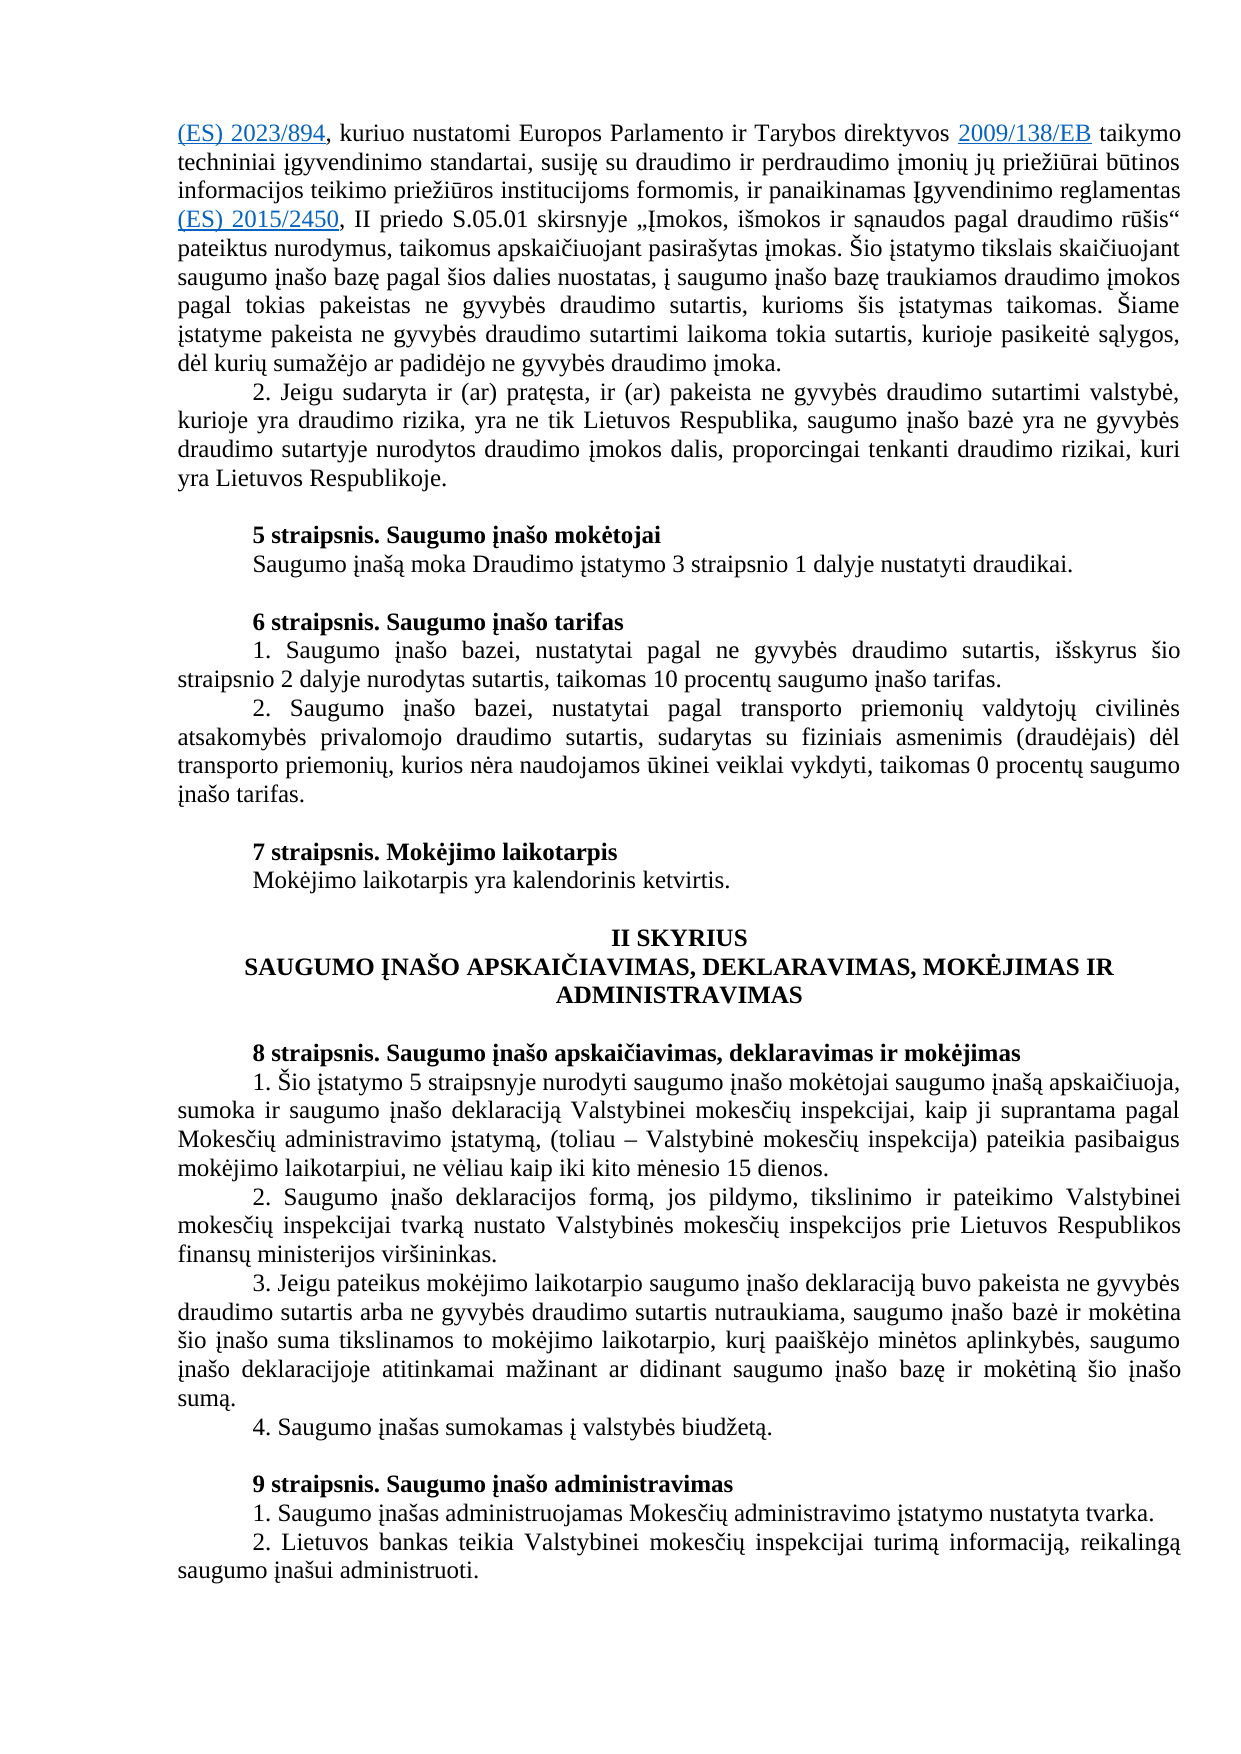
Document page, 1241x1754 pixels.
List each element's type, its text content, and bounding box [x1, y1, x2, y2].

text 4. Saugumo įnašas sumokamas į valstybės biudžetą. [177, 1412, 1181, 1441]
text 8 straipsnis. Saugumo įnašo apskaičiavimas, deklaravimas ir mokėjimas [177, 1038, 1181, 1067]
text Mokėjimo laikotarpis yra kalendorinis ketvirtis. [177, 866, 1181, 894]
text II SKYRIUS [177, 923, 1181, 952]
text 1. Saugumo įnašas administruojamas Mokesčių administravimo įstatymo nustatyta tvarka. [177, 1498, 1181, 1527]
text 2. Saugumo įnašo deklaracijos formą, jos pildymo, tikslinimo ir pateikimo Valstybinei mokesčių inspekcijai tvarką nustato Valstybinės mokesčių inspekcijos prie Lietuvos Respublikos finansų ministerijos viršininkas. [177, 1182, 1181, 1268]
text Saugumo įnašą moka Draudimo įstatymo 3 straipsnio 1 dalyje nustatyti draudikai. [177, 549, 1181, 578]
text (ES) 2023/894, kuriuo nustatomi Europos Parlamento ir Tarybos direktyvos 2009/138/EB taikymo techniniai įgyvendinimo standartai, susiję su draudimo ir perdraudimo įmonių jų priežiūrai būtinos informacijos teikimo priežiūros institucijoms formomis, ir panaikinamas Įgyvendinimo reglamentas (ES) 2015/2450, II priedo S.05.01 skirsnyje „Įmokos, išmokos ir sąnaudos pagal draudimo rūšis“ pateiktus nurodymus, taikomus apskaičiuojant pasirašytas įmokas. Šio įstatymo tikslais skaičiuojant saugumo įnašo bazę pagal šios dalies nuostatas, į saugumo įnašo bazę traukiamos draudimo įmokos pagal tokias pakeistas ne gyvybės draudimo sutartis, kurioms šis įstatymas taikomas. Šiame įstatyme pakeista ne gyvybės draudimo sutartimi laikoma tokia sutartis, kurioje pasikeitė sąlygos, dėl kurių sumažėjo ar padidėjo ne gyvybės draudimo įmoka. [177, 118, 1181, 377]
text 3. Jeigu pateikus mokėjimo laikotarpio saugumo įnašo deklaraciją buvo pakeista ne gyvybės draudimo sutartis arba ne gyvybės draudimo sutartis nutraukiama, saugumo įnašo bazė ir mokėtina šio įnašo suma tikslinamos to mokėjimo laikotarpio, kurį paaiškėjo minėtos aplinkybės, saugumo įnašo deklaracijoje atitinkamai mažinant ar didinant saugumo įnašo bazę ir mokėtiną šio įnašo sumą. [177, 1268, 1181, 1412]
text 5 straipsnis. Saugumo įnašo mokėtojai [177, 521, 1181, 549]
text SAUGUMO ĮNAŠO APSKAIČIAVIMAS, DEKLARAVIMAS, MOKĖJIMAS IR ADMINISTRAVIMAS [177, 952, 1181, 1009]
text 7 straipsnis. Mokėjimo laikotarpis [177, 837, 1181, 866]
text 2. Jeigu sudaryta ir (ar) pratęsta, ir (ar) pakeista ne gyvybės draudimo sutartimi valstybė, kurioje yra draudimo rizika, yra ne tik Lietuvos Respublika, saugumo įnašo bazė yra ne gyvybės draudimo sutartyje nurodytos draudimo įmokos dalis, proporcingai tenkanti draudimo rizikai, kuri yra Lietuvos Respublikoje. [177, 377, 1181, 492]
text 9 straipsnis. Saugumo įnašo administravimas [177, 1469, 1181, 1498]
text 2. Lietuvos bankas teikia Valstybinei mokesčių inspekcijai turimą informaciją, reikalingą saugumo įnašui administruoti. [177, 1527, 1181, 1584]
text 1. Šio įstatymo 5 straipsnyje nurodyti saugumo įnašo mokėtojai saugumo įnašą apskaičiuoja, sumoka ir saugumo įnašo deklaraciją Valstybinei mokesčių inspekcijai, kaip ji suprantama pagal Mokesčių administravimo įstatymą, (toliau – Valstybinė mokesčių inspekcija) pateikia pasibaigus mokėjimo laikotarpiui, ne vėliau kaip iki kito mėnesio 15 dienos. [177, 1067, 1181, 1182]
text 6 straipsnis. Saugumo įnašo tarifas [177, 607, 1181, 636]
text 2. Saugumo įnašo bazei, nustatytai pagal transporto priemonių valdytojų civilinės atsakomybės privalomojo draudimo sutartis, sudarytas su fiziniais asmenimis (draudėjais) dėl transporto priemonių, kurios nėra naudojamos ūkinei veiklai vykdyti, taikomas 0 procentų saugumo įnašo tarifas. [177, 693, 1181, 808]
text 1. Saugumo įnašo bazei, nustatytai pagal ne gyvybės draudimo sutartis, išskyrus šio straipsnio 2 dalyje nurodytas sutartis, taikomas 10 procentų saugumo įnašo tarifas. [177, 636, 1181, 693]
